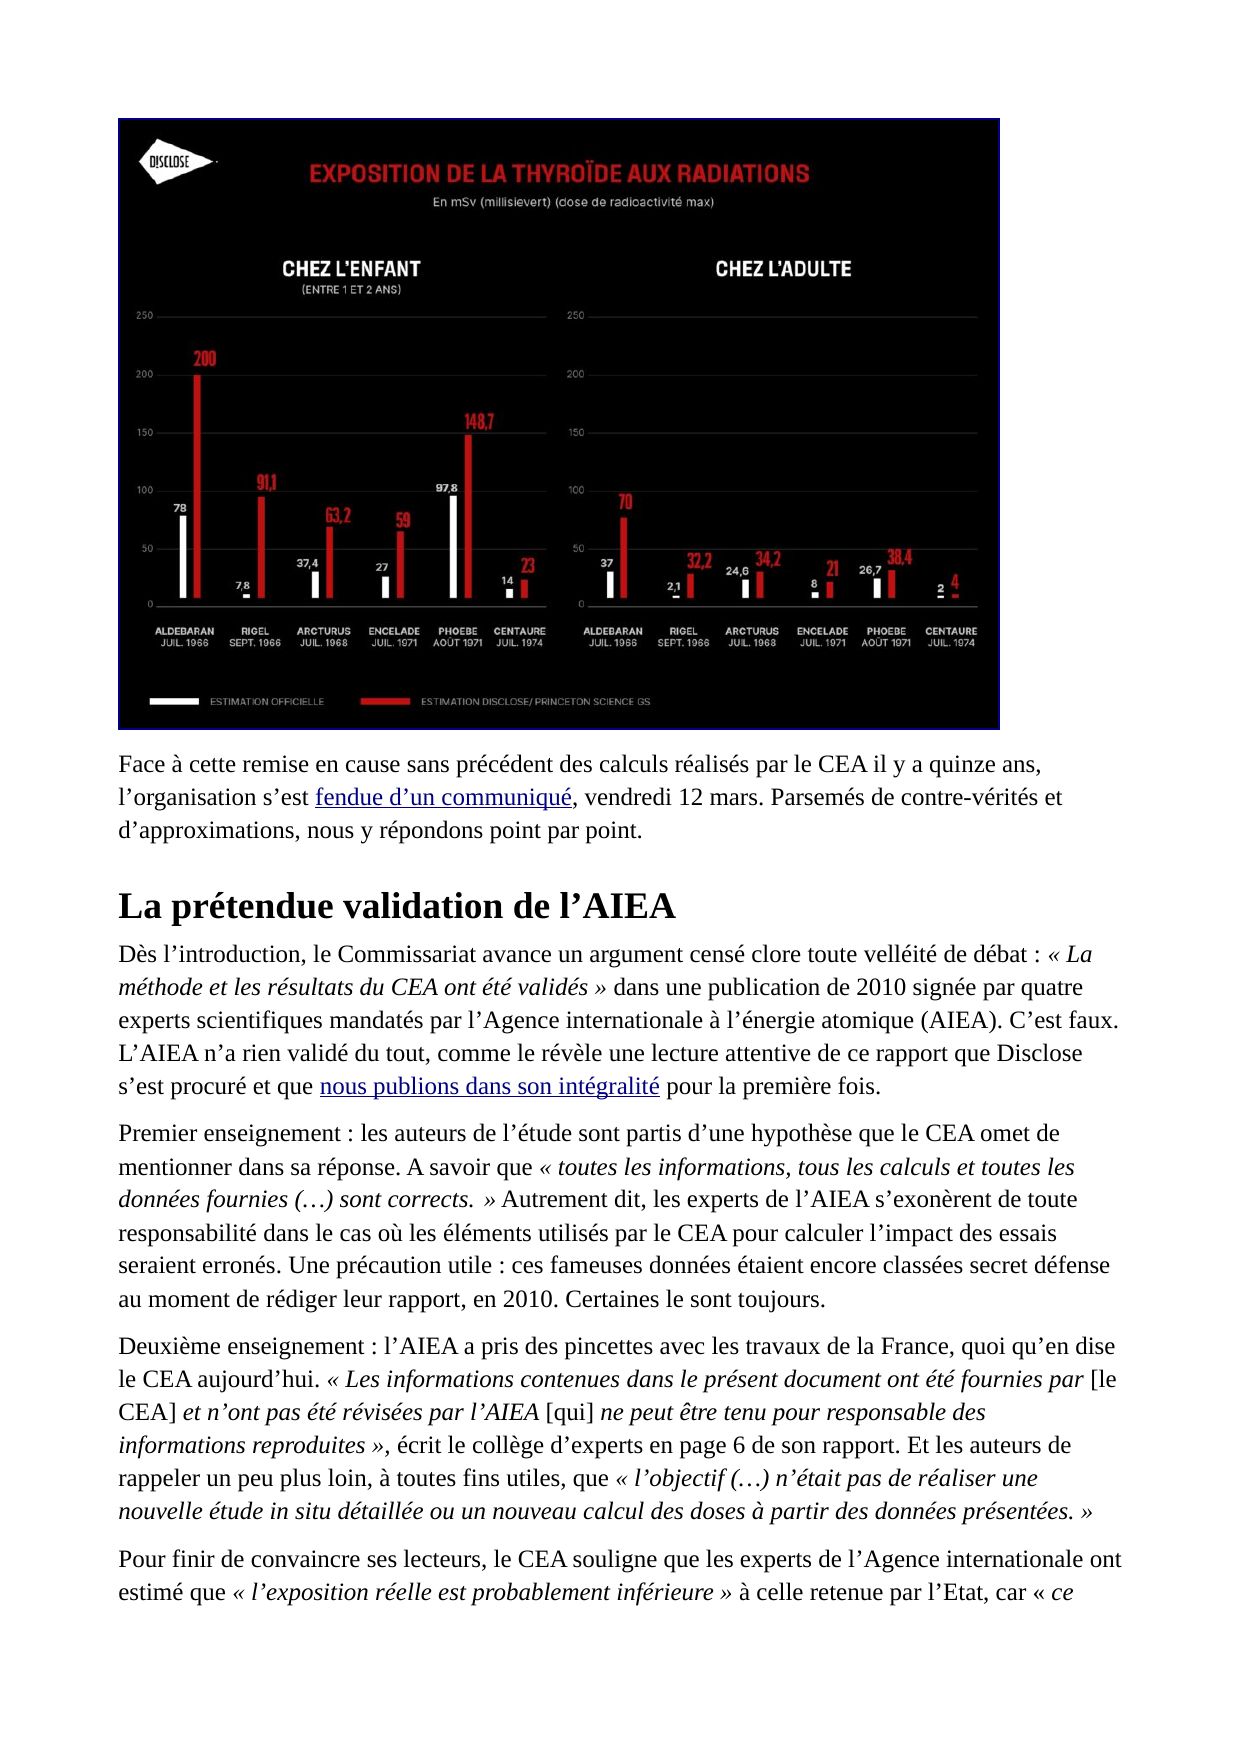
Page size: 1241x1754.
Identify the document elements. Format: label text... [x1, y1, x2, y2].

text Pour finir de convaincre ses lecteurs, le CEA souligne que les experts de l’Agence internationale ont estimé que « l’exposition réelle est probablement inférieure » à celle retenue par l’Etat, car « ce [118, 1544, 1122, 1606]
text Premier enseignement : les auteurs de l’étude sont partis d’une hypothèse que le CEA omet de mentionner dans sa réponse. A savoir que « toutes les informations, tous les calculs et toutes les données fournies (…) sont corrects. » Autrement dit, les experts de l’AIEA s’exonèrent de toute responsabilité dans le cas où les éléments utilisés par le CEA pour calculer l’impact des essais seraient erronés. Une précaution utile : ces fameuses données étaient encore classées secret défense au moment de rédiger leur rapport, en 2010. Certaines le sont toujours. [118, 1118, 1122, 1312]
picture [120, 120, 998, 728]
text Dès l’introduction, le Commissariat avance un argument censé clore toute velléité de débat : « La méthode et les résultats du CEA ont été validés » dans une publication de 2010 signée par quatre experts scientifiques mandatés par l’Agence internationale à l’énergie atomique (AIEA). C’est faux. L’AIEA n’a rien validé du tout, comme le révèle une lecture attentive de ce rapport que Disclose s’est procuré et que nous publions dans son intégralité pour la première fois. [118, 939, 1122, 1100]
subtitle La prétendue validation de l’AIEA [118, 883, 1122, 926]
text Face à cette remise en cause sans précédent des calculs réalisés par le CEA il y a quinze ans, l’organisation s’est fendue d’un communiqué, vendredi 12 mars. Parsemés de contre-vérités et d’approximations, nous y répondons point par point. [118, 749, 1122, 843]
text Deuxième enseignement : l’AIEA a pris des pincettes avec les travaux de la France, quoi qu’en dise le CEA aujourd’hui. « Les informations contenues dans le présent document ont été fournies par [le CEA] et n’ont pas été révisées par l’AIEA [qui] ne peut être tenu pour responsable des informations reproduites », écrit le collège d’experts en page 6 de son rapport. Et les auteurs de rappeler un peu plus loin, à toutes fins utiles, que « l’objectif (…) n’était pas de réaliser une nouvelle étude in situ détaillée ou un nouveau calcul des doses à partir des données présentées. » [118, 1331, 1122, 1525]
